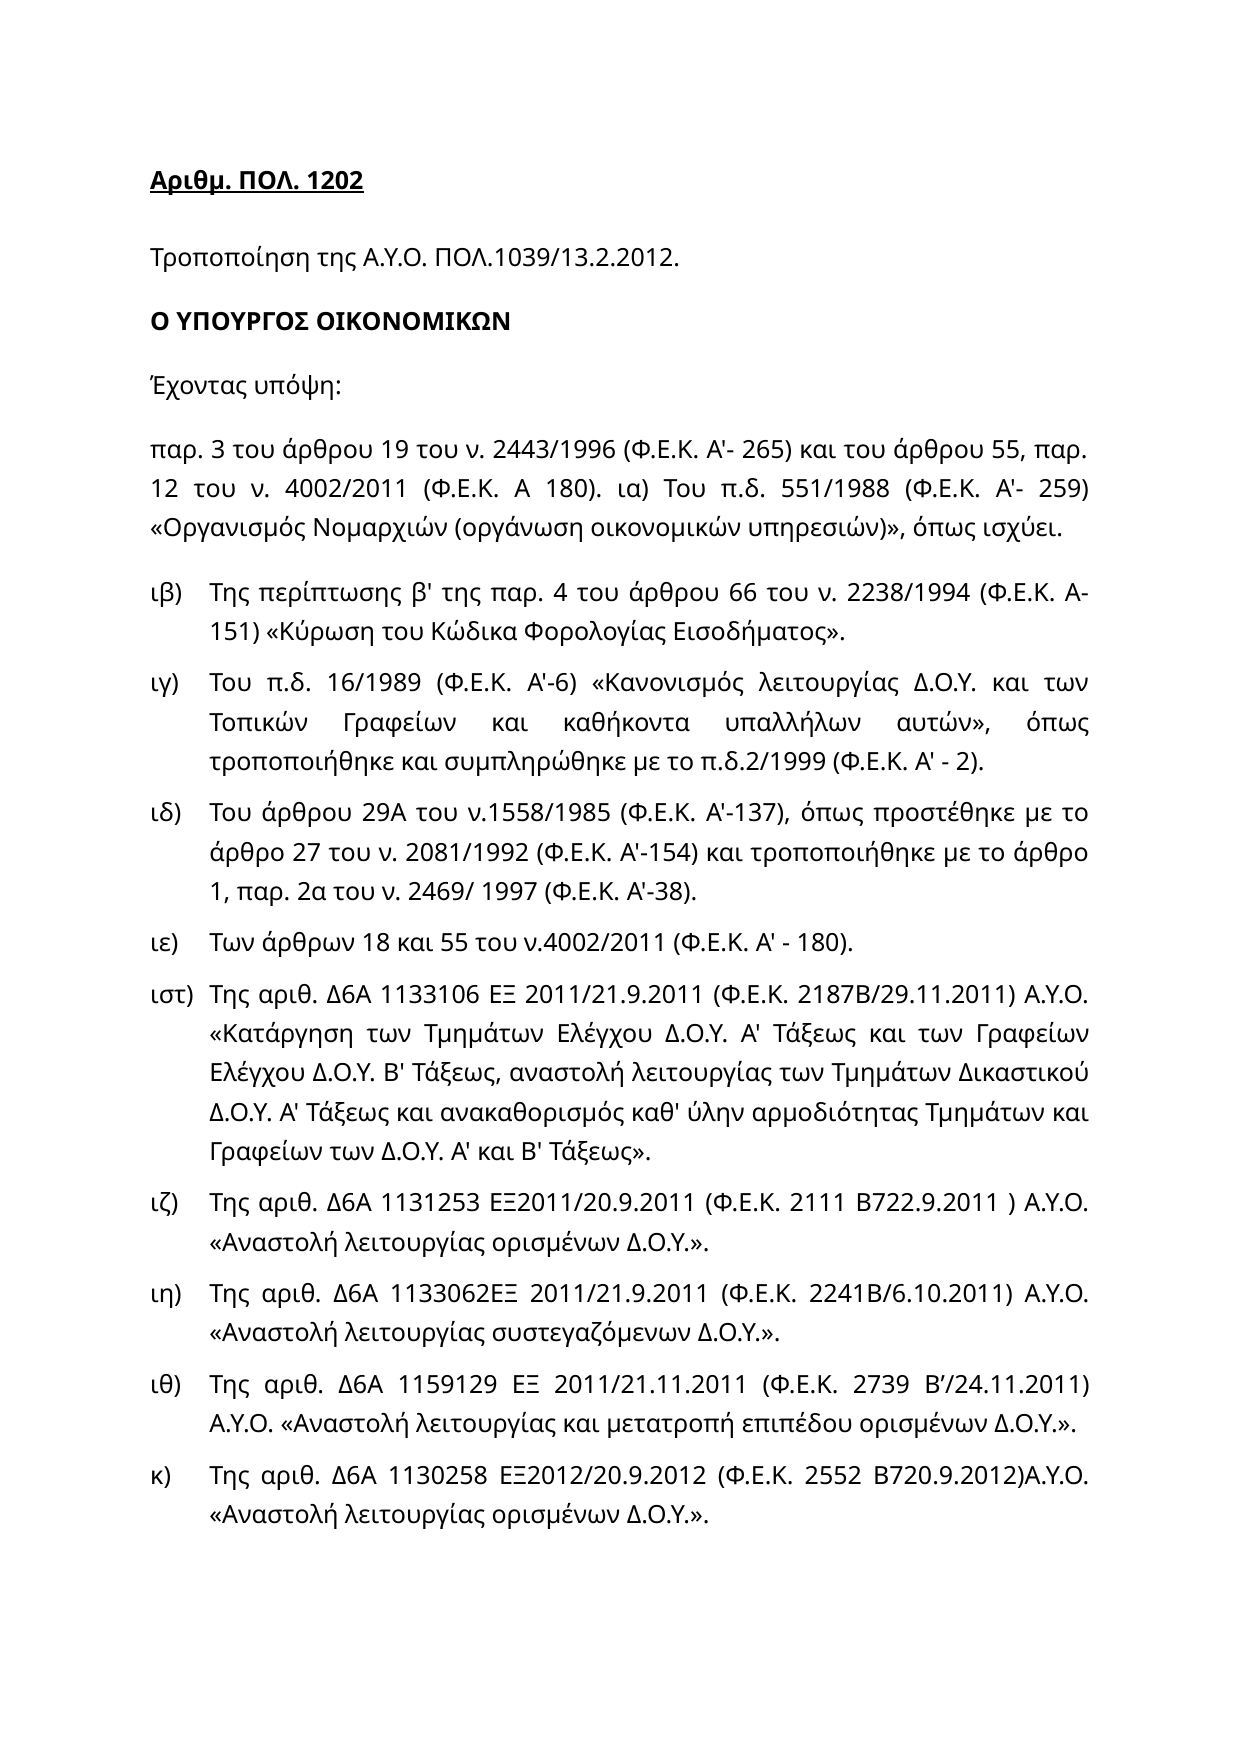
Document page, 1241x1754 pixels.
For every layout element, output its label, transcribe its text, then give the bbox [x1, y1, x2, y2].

text Τροποποίηση της Α.Υ.Ο. ΠΟΛ.1039/13.2.2012. [150, 239, 1090, 273]
list ιη) Της αριθ. Δ6Α 1133062ΕΞ 2011/21.9.2011 (Φ.Ε.Κ. 2241Β/6.10.2011) Α.Υ.Ο. «Αναστολή λειτουργίας συστεγαζόμενων Δ.Ο.Υ.». [150, 1276, 1090, 1349]
text Ο ΥΠΟΥΡΓΟΣ ΟΙΚΟΝΟΜΙΚΩΝ [150, 303, 1090, 337]
list κ) Της αριθ. Δ6Α 1130258 ΕΞ2012/20.9.2012 (Φ.Ε.Κ. 2552 Β720.9.2012)Α.Υ.Ο. «Αναστολή λειτουργίας ορισμένων Δ.Ο.Υ.». [150, 1457, 1090, 1531]
list ιδ) Του άρθρου 29Α του ν.1558/1985 (Φ.Ε.Κ. Α'-137), όπως προστέθηκε με το άρθρο 27 του ν. 2081/1992 (Φ.Ε.Κ. Α'-154) και τροποποιήθηκε με το άρθρο 1, παρ. 2α του ν. 2469/ 1997 (Φ.Ε.Κ. Α'-38). [150, 795, 1090, 907]
list ιζ) Της αριθ. Δ6Α 1131253 ΕΞ2011/20.9.2011 (Φ.Ε.Κ. 2111 Β722.9.2011 ) Α.Υ.Ο. «Αναστολή λειτουργίας ορισμένων Δ.Ο.Υ.». [150, 1185, 1090, 1258]
list ιε) Των άρθρων 18 και 55 του ν.4002/2011 (Φ.Ε.Κ. Α' - 180). [150, 925, 1090, 959]
list ιβ) Της περίπτωσης β' της παρ. 4 του άρθρου 66 του ν. 2238/1994 (Φ.Ε.Κ. Α-151) «Κύρωση του Κώδικα Φορολογίας Εισοδήματος». [150, 574, 1090, 647]
title Αριθμ. ΠΟΛ. 1202 [150, 162, 1090, 197]
text Έχοντας υπόψη: [150, 367, 1090, 402]
list ιστ) Της αριθ. Δ6Α 1133106 ΕΞ 2011/21.9.2011 (Φ.Ε.Κ. 2187Β/29.11.2011) Α.Υ.Ο. «Κατάργηση των Τμημάτων Ελέγχου Δ.Ο.Υ. Α' Τάξεως και των Γραφείων Ελέγχου Δ.Ο.Υ. Β' Τάξεως, αναστολή λειτουργίας των Τμημάτων Δικαστικού Δ.Ο.Υ. Α' Τάξεως και ανακαθορισμός καθ' ύλην αρμοδιότητας Τμημάτων και Γραφείων των Δ.Ο.Υ. Α' και Β' Τάξεως». [150, 977, 1090, 1167]
text παρ. 3 του άρθρου 19 του ν. 2443/1996 (Φ.Ε.Κ. Α'- 265) και του άρθρου 55, παρ. 12 του ν. 4002/2011 (Φ.Ε.Κ. Α 180). ια) Του π.δ. 551/1988 (Φ.Ε.Κ. Α'- 259) «Οργανισμός Νομαρχιών (οργάνωση οικονομικών υπηρεσιών)», όπως ισχύει. [150, 432, 1090, 544]
list ιθ) Της αριθ. Δ6Α 1159129 ΕΞ 2011/21.11.2011 (Φ.Ε.Κ. 2739 Β’/24.11.2011) Α.Υ.Ο. «Αναστολή λειτουργίας και μετατροπή επιπέδου ορισμένων Δ.Ο.Υ.». [150, 1367, 1090, 1440]
list ιγ) Του π.δ. 16/1989 (Φ.Ε.Κ. Α'-6) «Κανονισμός λειτουργίας Δ.Ο.Υ. και των Τοπικών Γραφείων και καθήκοντα υπαλλήλων αυτών», όπως τροποποιήθηκε και συμπληρώθηκε με το π.δ.2/1999 (Φ.Ε.Κ. Α' - 2). [150, 665, 1090, 777]
